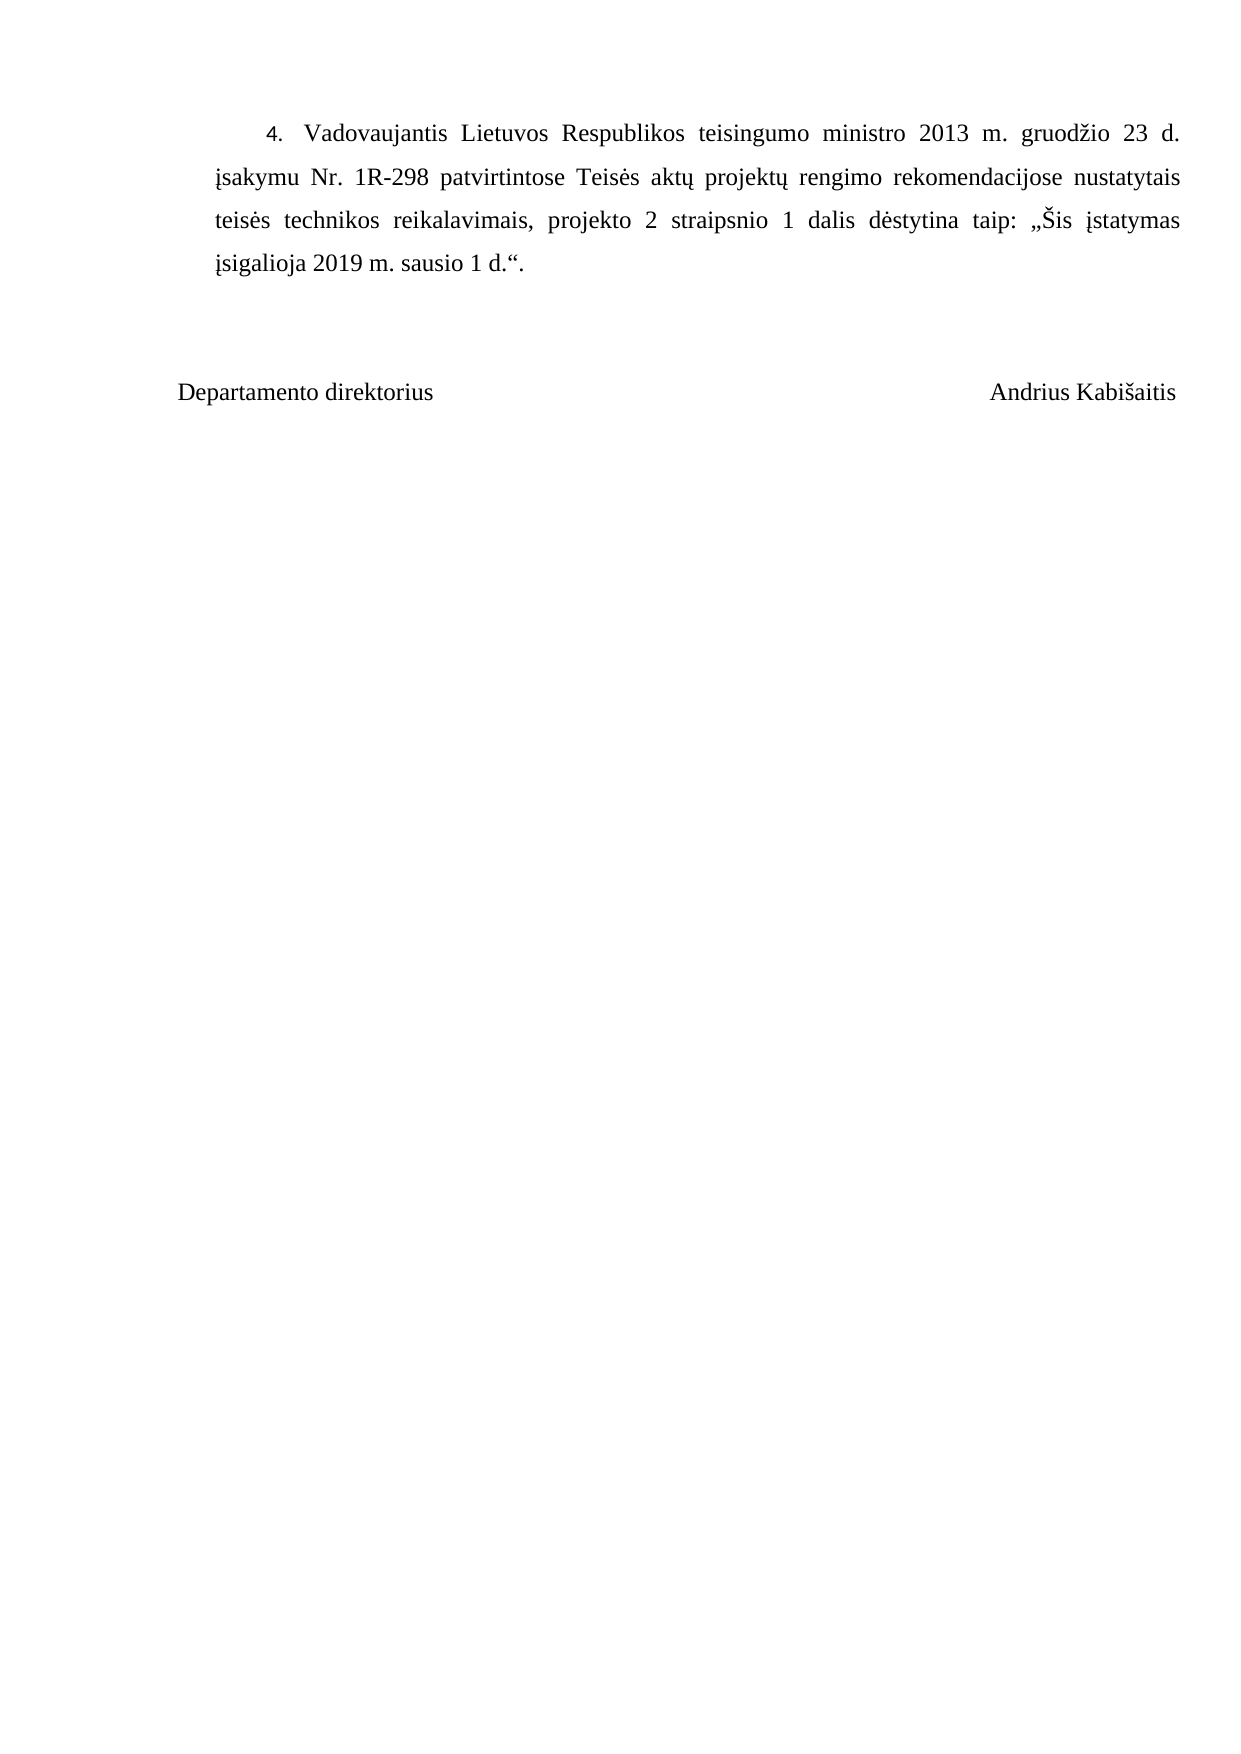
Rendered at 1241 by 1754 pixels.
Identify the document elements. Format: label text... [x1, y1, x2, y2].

text Departamento direktorius Andrius Kabišaitis [177, 377, 1181, 406]
list Vadovaujantis Lietuvos Respublikos teisingumo ministro 2013 m. gruodžio 23 d. įsakymu Nr. 1R-298 patvirtintose Teisės aktų projektų rengimo rekomendacijose nustatytais teisės technikos reikalavimais, projekto 2 straipsnio 1 dalis dėstytina taip: „Šis įstatymas įsigalioja 2019 m. sausio 1 d.“. [177, 118, 1181, 277]
